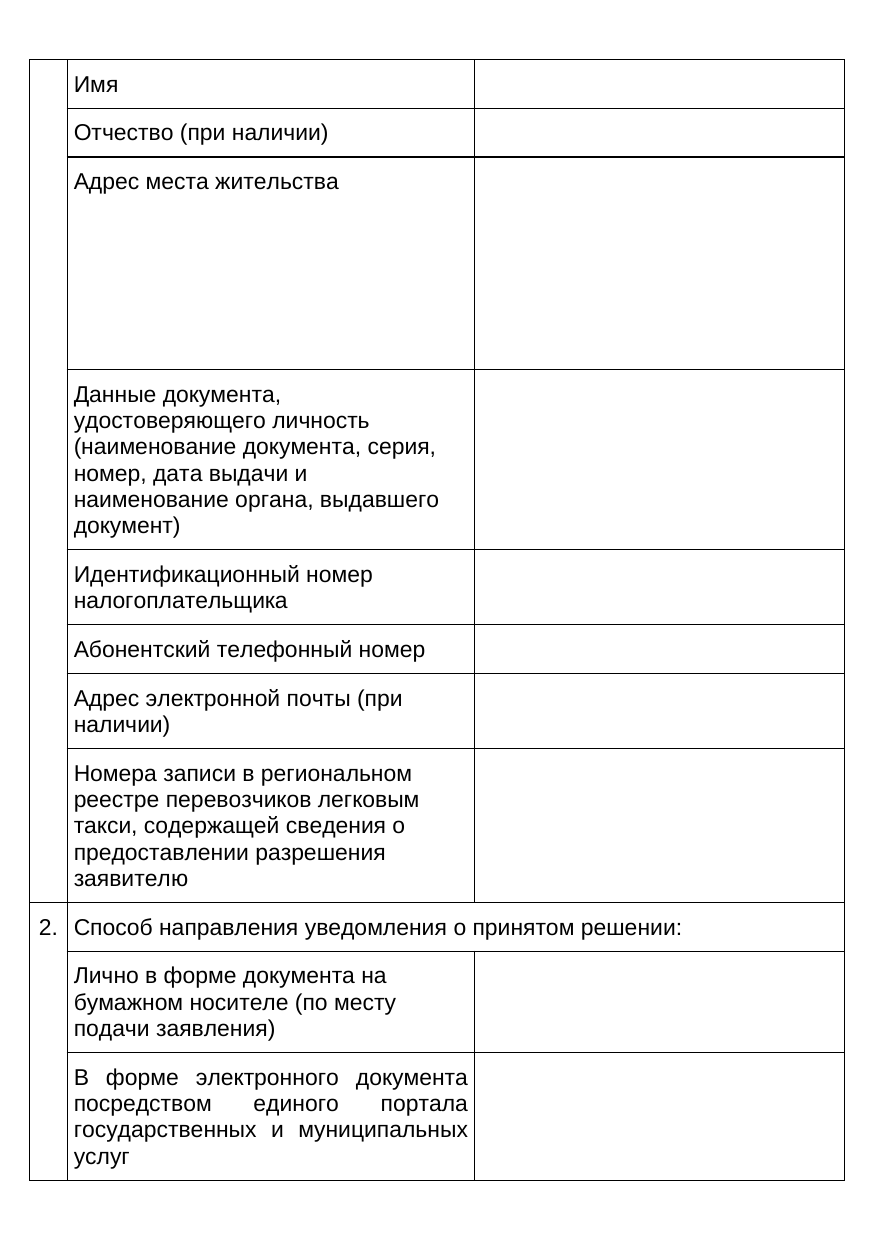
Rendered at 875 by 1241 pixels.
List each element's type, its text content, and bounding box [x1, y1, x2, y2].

table_cell Отчество (при наличии) [68, 109, 474, 156]
table_cell [475, 749, 844, 902]
table_cell [475, 1053, 844, 1180]
table_cell [475, 370, 844, 549]
table_cell Способ направления уведомления о принятом решении: [68, 903, 844, 951]
table_cell [475, 109, 844, 156]
table_cell [475, 674, 844, 748]
table_cell [475, 60, 844, 108]
table_cell [475, 158, 844, 369]
table_cell В форме электронного документа посредством единого портала государственных и муниципальных услуг [68, 1053, 474, 1180]
table_cell [475, 952, 844, 1052]
table_cell 2. [30, 903, 67, 1180]
table_cell Имя [68, 60, 474, 108]
table_cell [475, 550, 844, 624]
table_cell [475, 625, 844, 673]
table_cell Адрес электронной почты (при наличии) [68, 674, 474, 748]
table_cell Абонентский телефонный номер [68, 625, 474, 673]
table_cell Лично в форме документа на бумажном носителе (по месту подачи заявления) [68, 952, 474, 1052]
table_cell Идентификационный номер налогоплательщика [68, 550, 474, 624]
table_cell Данные документа, удостоверяющего личность (наименование документа, серия, номер, дата выдачи и наименование органа, выдавшего документ) [68, 370, 474, 549]
table_cell Номера записи в региональном реестре перевозчиков легковым такси, содержащей сведения о предоставлении разрешения заявителю [68, 749, 474, 902]
table_cell Адрес места жительства [68, 158, 474, 369]
